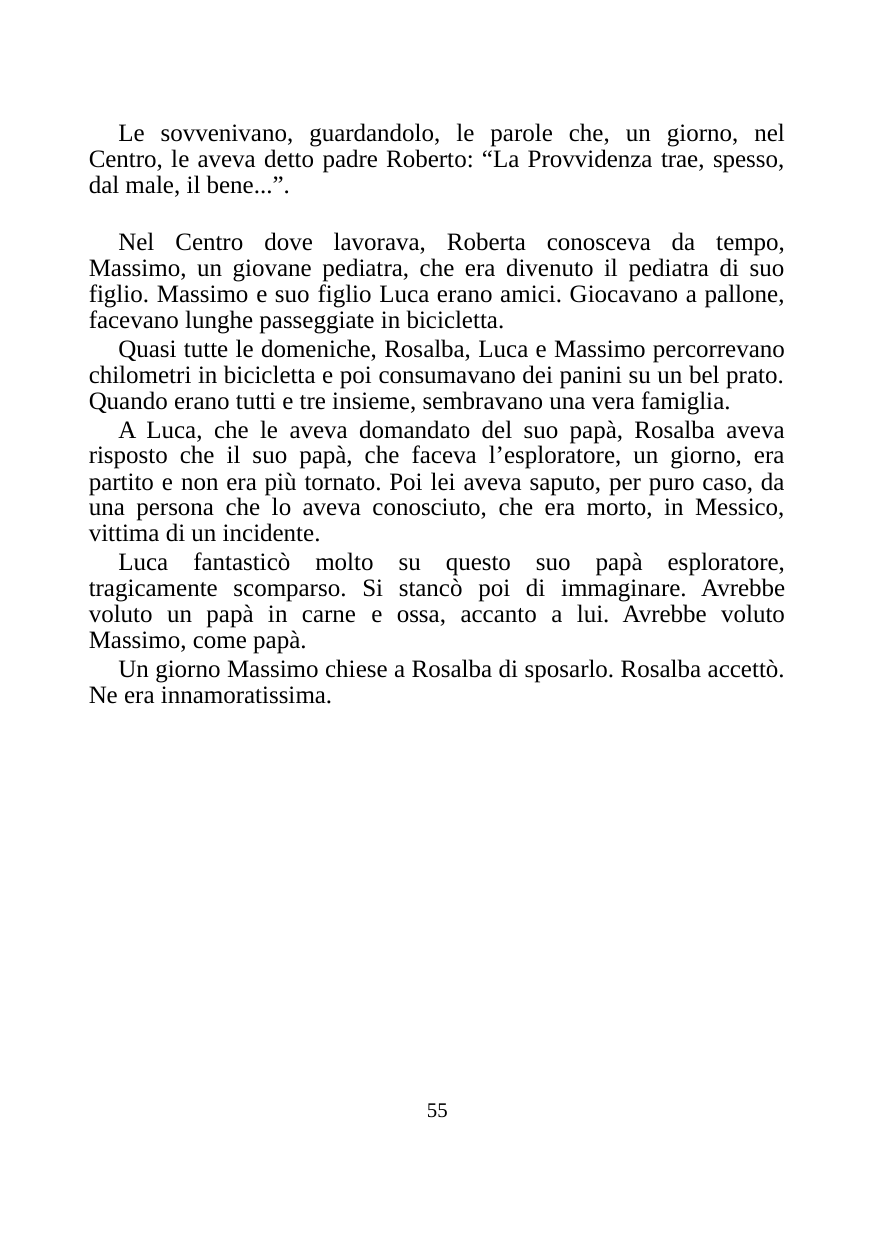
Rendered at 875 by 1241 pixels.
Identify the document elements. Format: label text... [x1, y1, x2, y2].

text Un giorno Massimo chiese a Rosalba di sposarlo. Rosalba accettò. Ne era innamoratissima. [88, 654, 786, 708]
text Nel Centro dove lavorava, Roberta conosceva da tempo, Massimo, un giovane pediatra, che era divenuto il pediatra di suo figlio. Massimo e suo figlio Luca erano amici. Giocavano a pallone, facevano lunghe passeggiate in bicicletta. [88, 227, 786, 334]
text Le sovvenivano, guardandolo, le parole che, un giorno, nel Centro, le aveva detto padre Roberto: “La Provvidenza trae, spesso, dal male, il bene...”. [88, 118, 786, 199]
text A Luca, che le aveva domandato del suo papà, Rosalba aveva risposto che il suo papà, che faceva l’esploratore, un giorno, era partito e non era più tornato. Poi lei aveva saputo, per puro caso, da una persona che lo aveva conosciuto, che era morto, in Messico, vittima di un incidente. [88, 415, 786, 547]
text Luca fantasticò molto su questo suo papà esploratore, tragicamente scomparso. Si stancò poi di immaginare. Avrebbe voluto un papà in carne e ossa, accanto a lui. Avrebbe voluto Massimo, come papà. [88, 547, 786, 654]
text Quasi tutte le domeniche, Rosalba, Luca e Massimo percorrevano chilometri in bicicletta e poi consumavano dei panini su un bel prato. Quando erano tutti e tre insieme, sembravano una vera famiglia. [88, 334, 786, 415]
